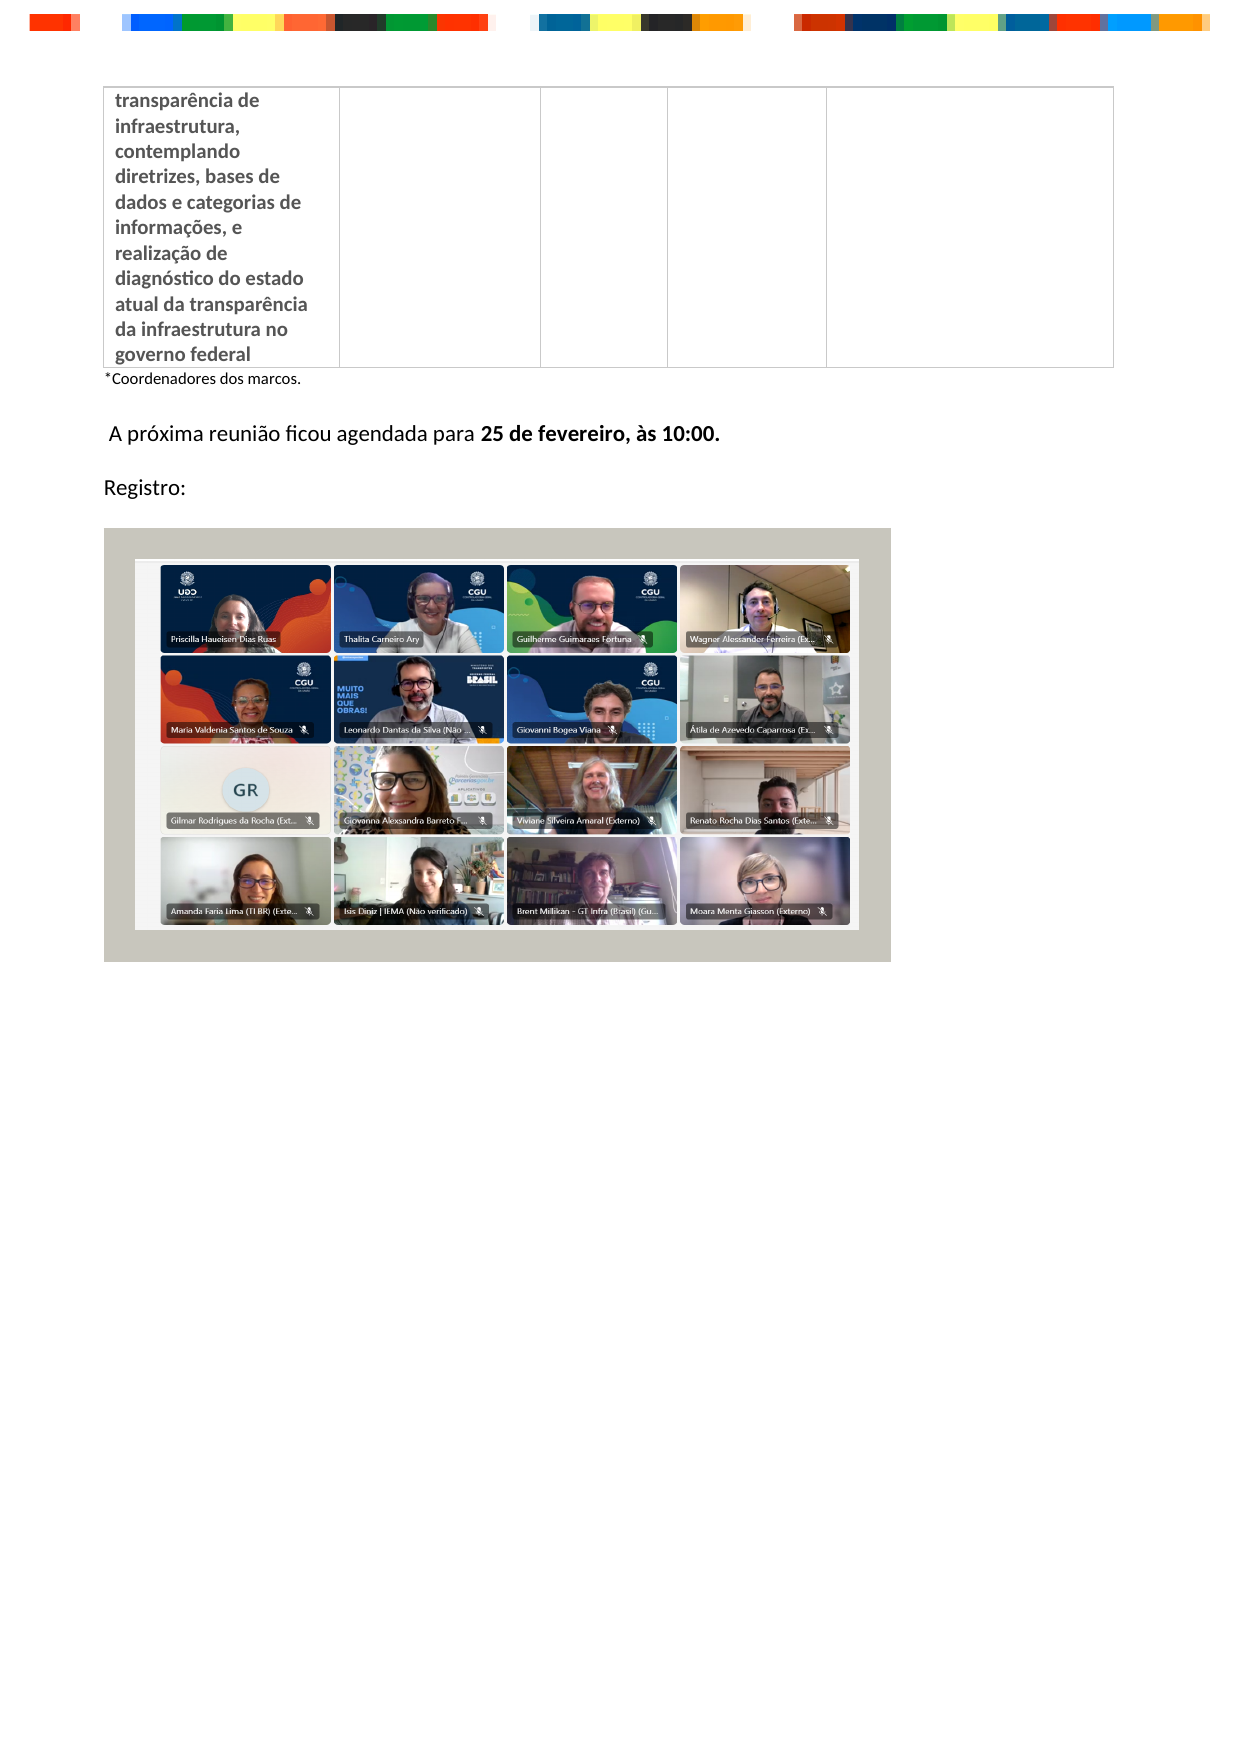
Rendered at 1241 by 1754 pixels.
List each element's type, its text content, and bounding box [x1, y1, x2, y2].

table_cell [340, 88, 540, 367]
table_cell transparência de infraestrutura, contemplando diretrizes, bases de dados e categorias de informações, e realização de diagnóstico do estado atual da transparência da infraestrutura no governo federal [104, 88, 339, 367]
text Registro: [103, 473, 1093, 501]
text A próxima reunião ficou agendada para 25 de fevereiro, às 10:00. [103, 419, 1093, 447]
text *Coordenadores dos marcos. [103, 368, 1093, 388]
table_cell [541, 88, 667, 367]
table_cell [827, 88, 1113, 367]
table_cell [668, 88, 826, 367]
